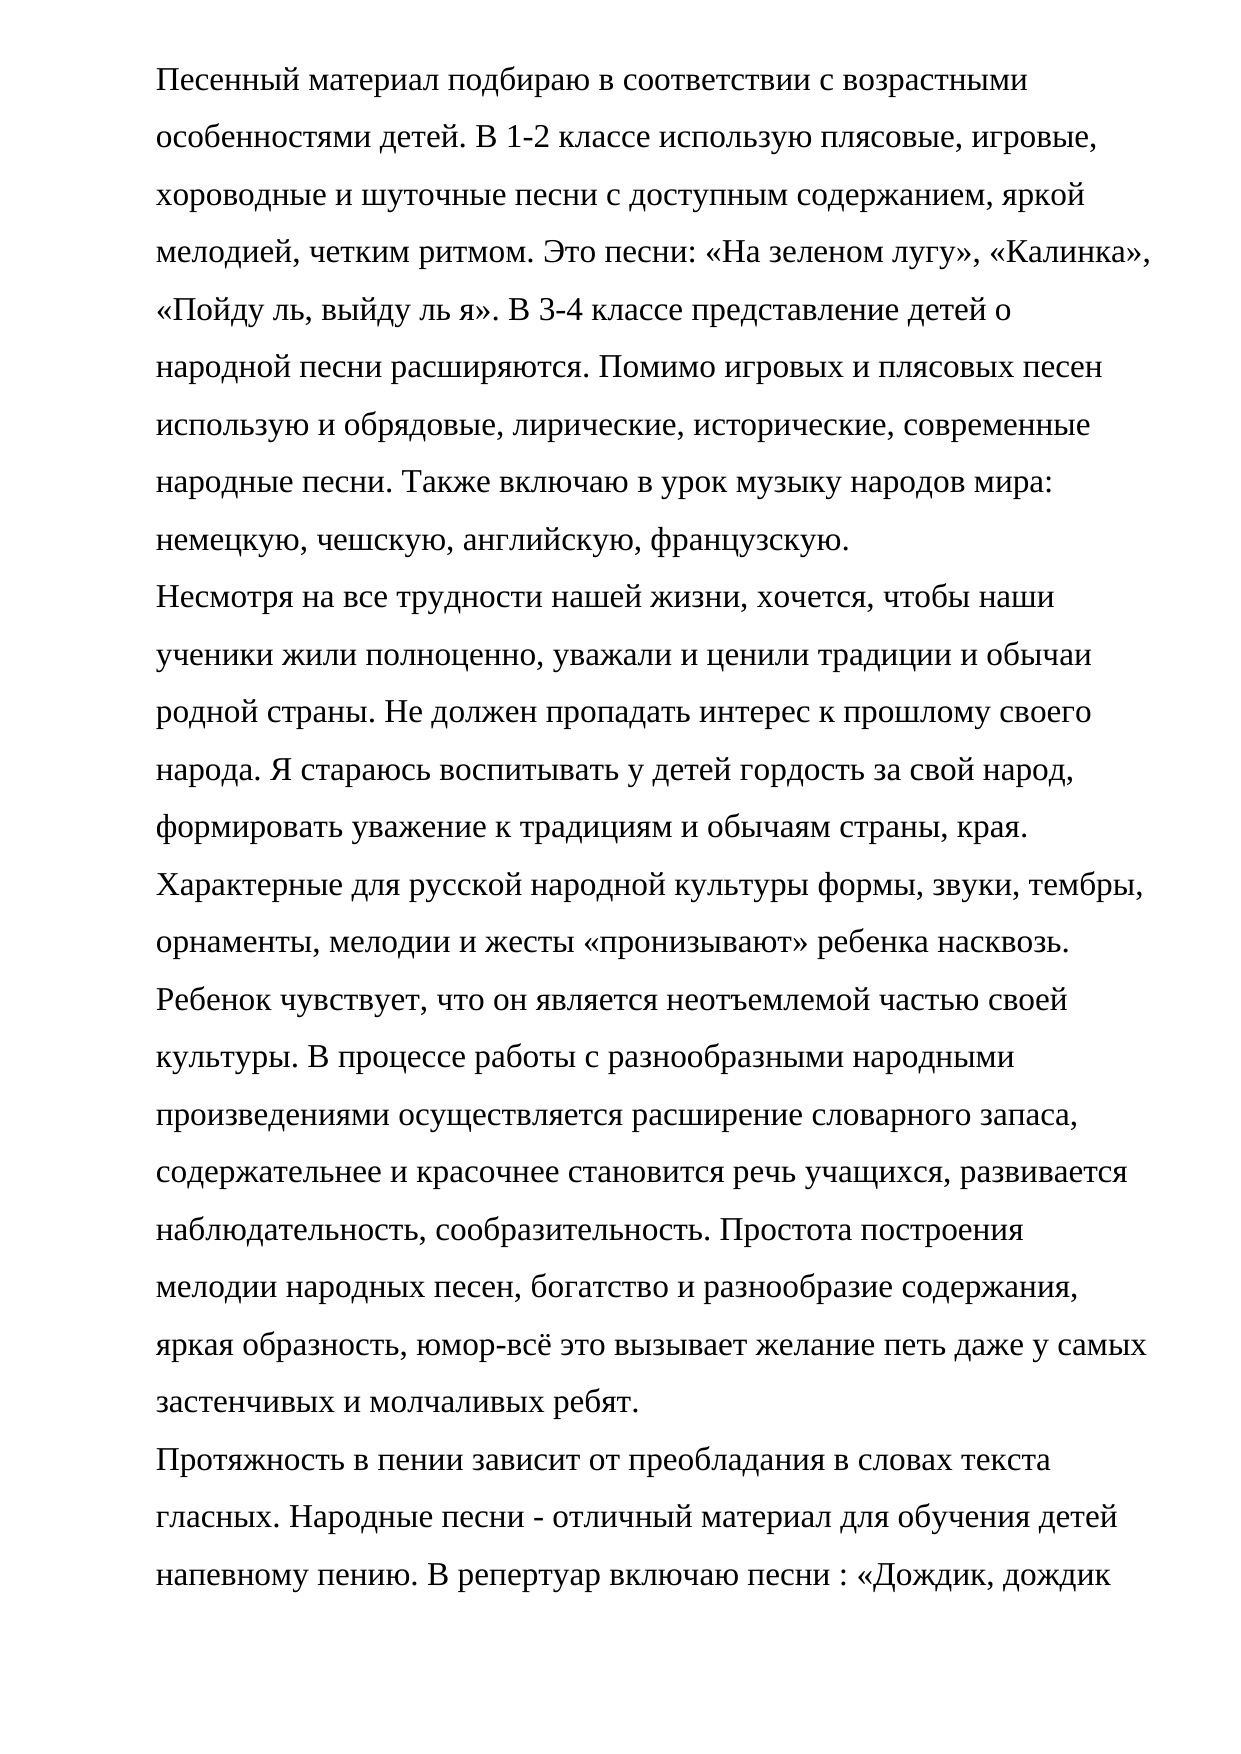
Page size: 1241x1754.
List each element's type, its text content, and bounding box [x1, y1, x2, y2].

text Протяжность в пении зависит от преобладания в словах текста гласных. Народные песни - отличный материал для обучения детей напевному пению. В репертуар включаю песни : «Дождик, дождик [156, 1439, 1152, 1592]
text Несмотря на все трудности нашей жизни, хочется, чтобы наши ученики жили полноценно, уважали и ценили традиции и обычаи родной страны. Не должен пропадать интерес к прошлому своего народа. Я стараюсь воспитывать у детей гордость за свой народ, формировать уважение к традициям и обычаям страны, края. Характерные для русской народной культуры формы, звуки, тембры, орнаменты, мелодии и жесты «пронизывают» ребенка насквозь. Ребенок чувствует, что он является неотъемлемой частью своей культуры. В процессе работы с разнообразными народными произведениями осуществляется расширение словарного запаса, содержательнее и красочнее становится речь учащихся, развивается наблюдательность, сообразительность. Простота построения мелодии народных песен, богатство и разнообразие содержания, яркая образность, юмор-всё это вызывает желание петь даже у самых застенчивых и молчаливых ребят. [156, 577, 1152, 1420]
text Песенный материал подбираю в соответствии с возрастными особенностями детей. В 1-2 классе использую плясовые, игровые, хороводные и шуточные песни с доступным содержанием, яркой мелодией, четким ритмом. Это песни: «На зеленом лугу», «Калинка», «Пойду ль, выйду ль я». В 3-4 классе представление детей о народной песни расширяются. Помимо игровых и плясовых песен использую и обрядовые, лирические, исторические, современные народные песни. Также включаю в урок музыку народов мира: немецкую, чешскую, английскую, французскую. [156, 59, 1152, 557]
